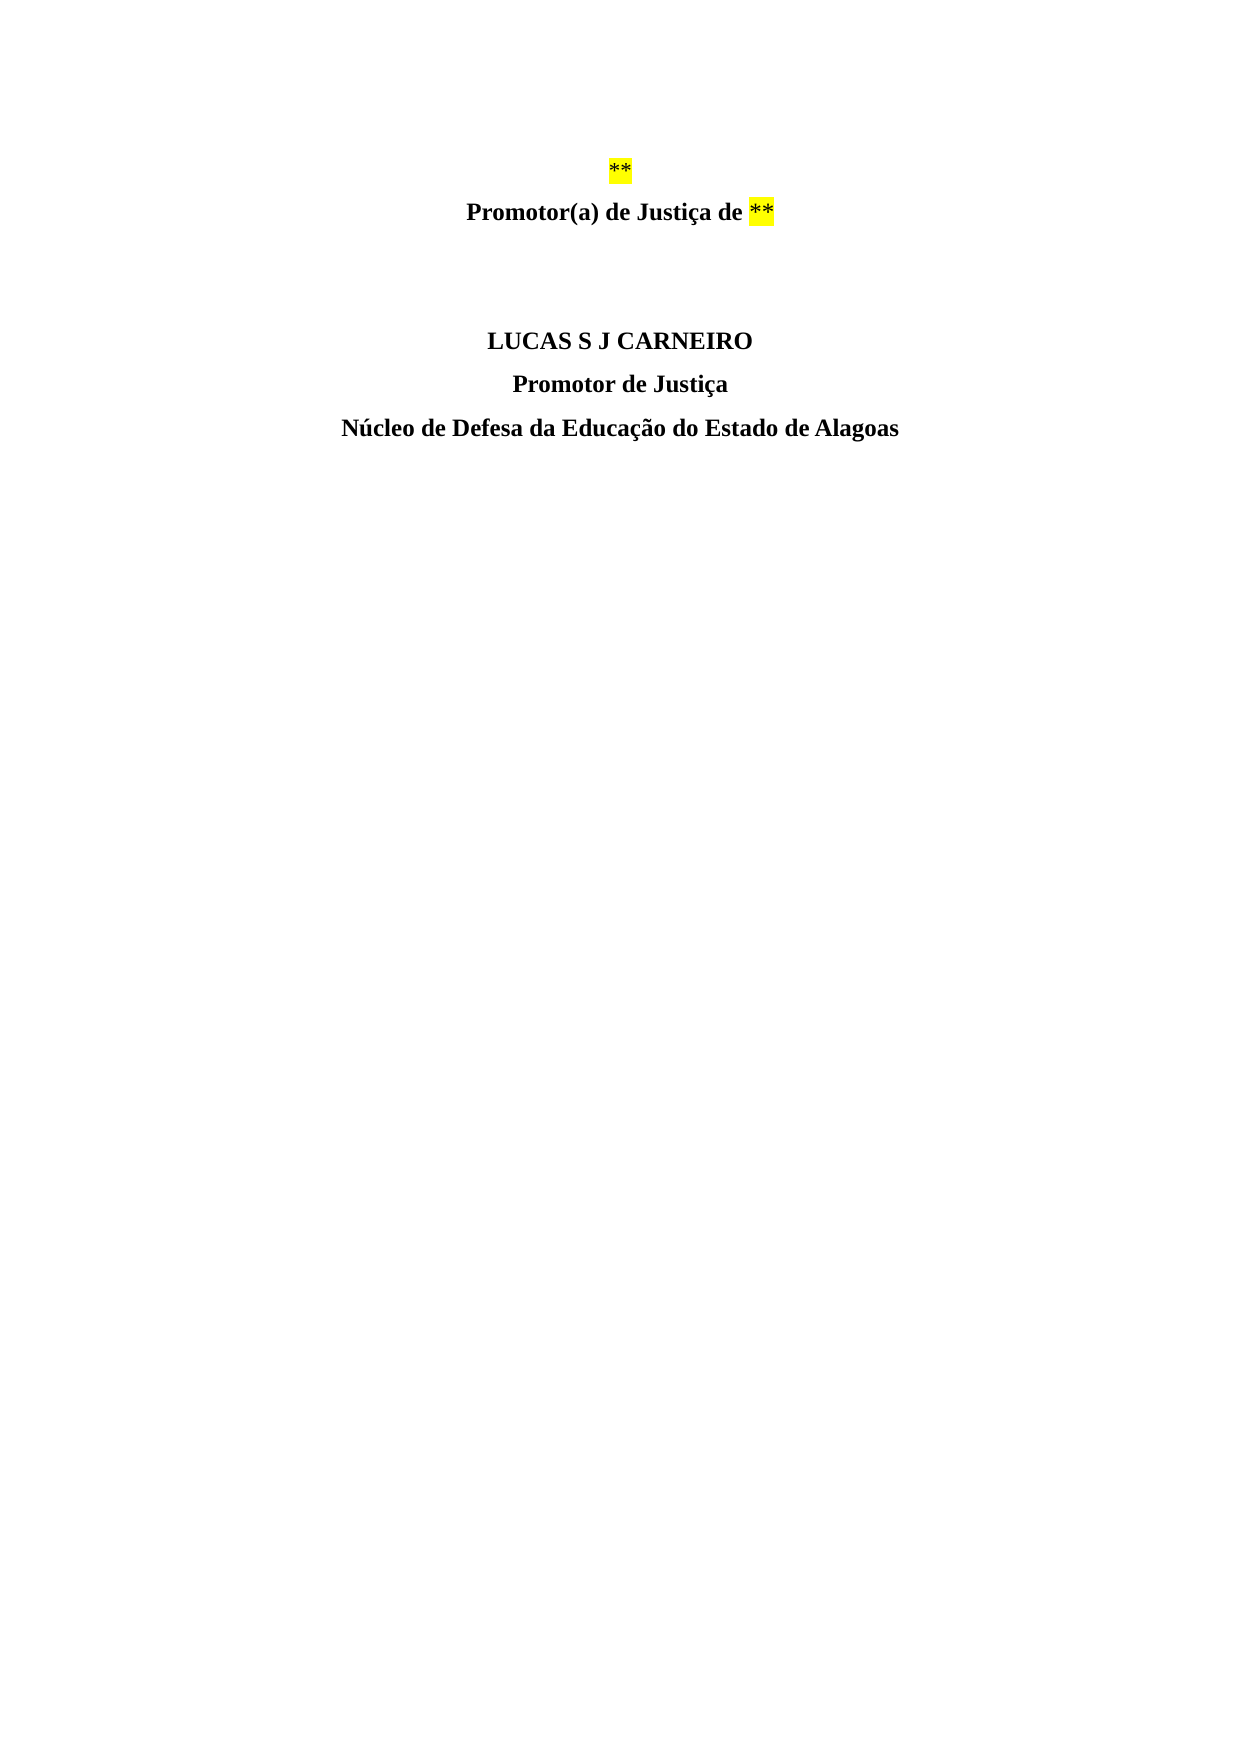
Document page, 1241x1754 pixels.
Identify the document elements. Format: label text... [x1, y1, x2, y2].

text LUCAS S J CARNEIRO [118, 326, 1122, 355]
text Promotor(a) de Justiça de ** [118, 197, 1122, 226]
text Promotor de Justiça [118, 369, 1122, 398]
text ** [118, 158, 1122, 184]
text Núcleo de Defesa da Educação do Estado de Alagoas [118, 413, 1122, 441]
